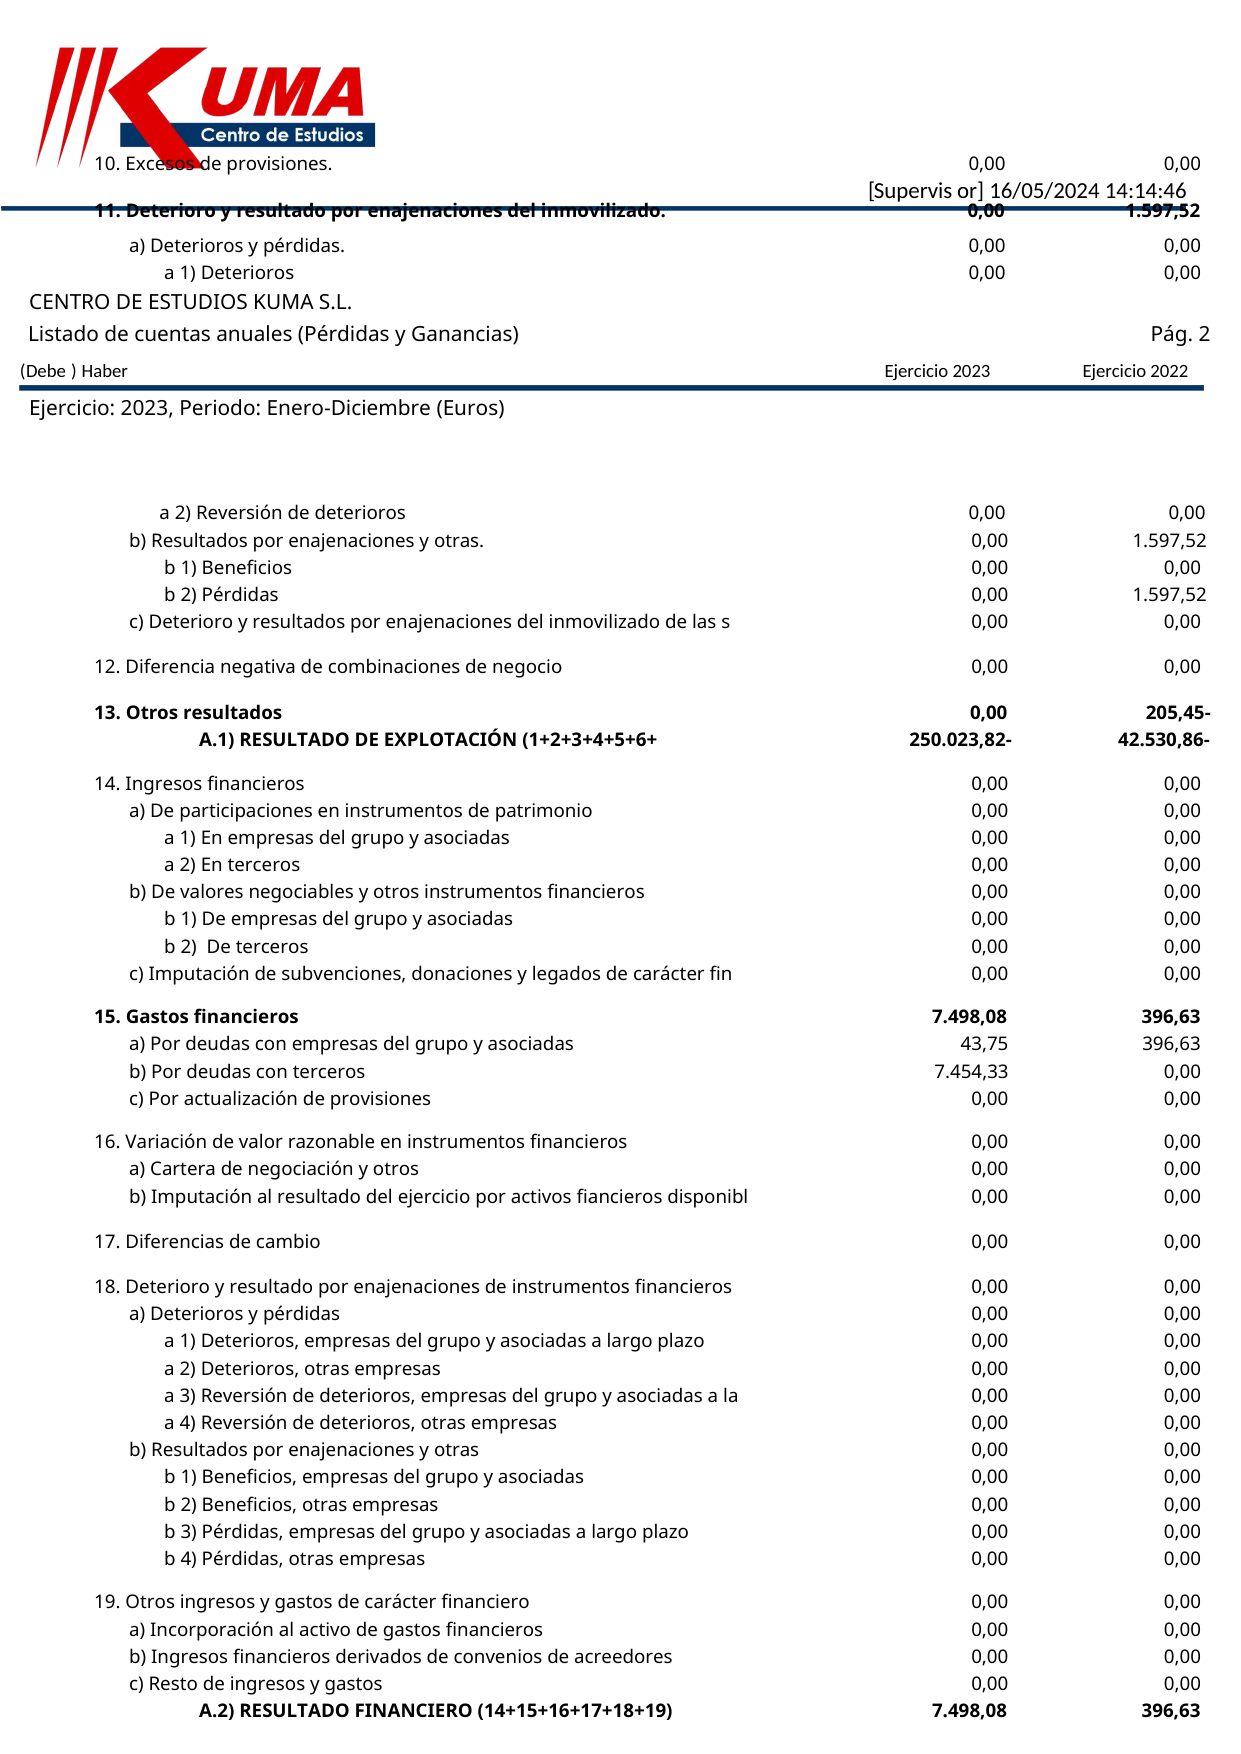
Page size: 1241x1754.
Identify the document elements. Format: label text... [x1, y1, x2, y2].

table_cell a 2) En terceros [30, 851, 909, 878]
table_cell 250.023,82- [909, 726, 1118, 762]
table_cell 0,00 [909, 554, 1118, 581]
table_cell 7.498,08 [909, 996, 1118, 1031]
table_cell 0,00 [909, 1183, 1118, 1218]
table_cell 0,00 [909, 1670, 1118, 1697]
table_cell 43,75 [909, 1031, 1118, 1058]
table_cell 0,00 [909, 1409, 1118, 1437]
table_cell 0,00 [909, 1464, 1118, 1491]
table_cell 0,00 [909, 1355, 1118, 1382]
table_cell 42.530,86- [1118, 726, 1211, 762]
table_cell 0,00 [909, 933, 1118, 960]
table_cell 16. Variación de valor razonable en instrumentos financieros [30, 1120, 909, 1156]
text Listado de cuentas anuales (Pérdidas y Ganancias) Pág. 2 [28, 319, 1210, 348]
table_cell 0,00 [909, 1301, 1118, 1328]
table_cell 1.597,52 [1107, 197, 1211, 232]
table_cell 0,00 [909, 1328, 1118, 1355]
table_cell 0,00 [1118, 1218, 1211, 1265]
table_cell 0,00 [909, 851, 1118, 878]
table_cell 0,00 [909, 762, 1118, 797]
table_cell 0,00 [1118, 1464, 1211, 1491]
table_cell 0,00 [909, 1382, 1118, 1409]
table_cell a 4) Reversión de deterioros, otras empresas [30, 1409, 909, 1437]
table_cell b 1) Beneficios [30, 554, 909, 581]
table_cell b) Por deudas con terceros [30, 1058, 909, 1085]
table_header 0,00 [909, 527, 1118, 554]
table_cell 19. Otros ingresos y gastos de carácter financiero [30, 1581, 909, 1616]
table_cell 396,63 [1118, 1698, 1211, 1725]
table_cell 0,00 [909, 1120, 1118, 1156]
text a 2) Reversión de deterioros 0,00 0,00 [29, 497, 1210, 525]
table_cell a) Incorporación al activo de gastos financieros [30, 1616, 909, 1643]
table_cell 0,00 [909, 1437, 1118, 1464]
table_cell b) De valores negociables y otros instrumentos financieros [30, 879, 909, 906]
table_cell 0,00 [909, 797, 1118, 824]
text Ejercicio: 2023, Periodo: Enero-Diciembre (Euros) [29, 377, 1210, 422]
table_cell b) Ingresos financieros derivados de convenios de acreedores [30, 1643, 909, 1670]
table_cell 0,00 [909, 1265, 1118, 1301]
table_cell 0,00 [1107, 233, 1211, 260]
table_cell 7.454,33 [909, 1058, 1118, 1085]
table_cell c) Resto de ingresos y gastos [30, 1670, 909, 1697]
table_cell 0,00 [1118, 960, 1211, 996]
table_cell 0,00 [909, 1491, 1118, 1518]
table_cell 0,00 [909, 691, 1118, 726]
table_cell a) Deterioros y pérdidas. [30, 233, 893, 260]
table_cell b 4) Pérdidas, otras empresas [30, 1545, 909, 1581]
table_cell 0,00 [1118, 1616, 1211, 1643]
table_cell 14. Ingresos financieros [30, 762, 909, 797]
table_cell c) Imputación de subvenciones, donaciones y legados de carácter fin [30, 960, 909, 996]
table_cell 0,00 [909, 1545, 1118, 1581]
table_cell b) Imputación al resultado del ejercicio por activos fiancieros disponibl [30, 1183, 909, 1218]
table_cell 0,00 [1118, 1643, 1211, 1670]
table_cell 0,00 [893, 150, 1107, 197]
table_cell a 1) Deterioros [30, 260, 893, 287]
table_cell 0,00 [909, 1218, 1118, 1265]
table_cell 0,00 [909, 1085, 1118, 1120]
table_cell 0,00 [1118, 1328, 1211, 1355]
table_cell 0,00 [893, 260, 1107, 287]
table_cell 12. Diferencia negativa de combinaciones de negocio [30, 644, 909, 691]
table_cell b 1) Beneficios, empresas del grupo y asociadas [30, 1464, 909, 1491]
table_cell 0,00 [1118, 609, 1211, 644]
table_cell c) Por actualización de provisiones [30, 1085, 909, 1120]
table_cell 0,00 [1118, 797, 1211, 824]
table_cell 0,00 [1118, 1183, 1211, 1218]
table_cell a) Deterioros y pérdidas [30, 1301, 909, 1328]
table_cell 0,00 [1118, 1545, 1211, 1581]
table_cell a) Cartera de negociación y otros [30, 1156, 909, 1183]
table_cell 18. Deterioro y resultado por enajenaciones de instrumentos financieros [30, 1265, 909, 1301]
table_cell a 2) Deterioros, otras empresas [30, 1355, 909, 1382]
table_cell 0,00 [1118, 824, 1211, 851]
table_cell 0,00 [1118, 1409, 1211, 1437]
table_cell 10. Excesos de provisiones. [30, 150, 893, 197]
table_cell 0,00 [909, 824, 1118, 851]
table_header 1.597,52 [1118, 527, 1211, 554]
table_cell b 1) De empresas del grupo y asociadas [30, 906, 909, 933]
table_cell b 3) Pérdidas, empresas del grupo y asociadas a largo plazo [30, 1518, 909, 1545]
table_cell b 2) Pérdidas [30, 581, 909, 608]
table_cell 17. Diferencias de cambio [30, 1218, 909, 1265]
table_cell 0,00 [1118, 1265, 1211, 1301]
table_cell 11. Deterioro y resultado por enajenaciones del inmovilizado. [30, 211, 893, 232]
table_cell 396,63 [1118, 996, 1211, 1031]
table_cell 0,00 [1118, 1120, 1211, 1156]
table_cell a 1) Deterioros, empresas del grupo y asociadas a largo plazo [30, 1328, 909, 1355]
table_cell 0,00 [909, 1156, 1118, 1183]
table_cell 396,63 [1118, 1031, 1211, 1058]
table_cell b 2) De terceros [30, 933, 909, 960]
table_cell 0,00 [1118, 1085, 1211, 1120]
table_cell 0,00 [909, 879, 1118, 906]
table_cell 1.597,52 [1118, 581, 1211, 608]
table_cell 0,00 [909, 1616, 1118, 1643]
table_cell a 3) Reversión de deterioros, empresas del grupo y asociadas a la [30, 1382, 909, 1409]
table_cell 0,00 [909, 960, 1118, 996]
table_cell 13. Otros resultados [30, 691, 909, 726]
table_cell 7.498,08 [909, 1698, 1118, 1725]
table_cell 0,00 [1118, 554, 1211, 581]
table_cell 0,00 [1118, 906, 1211, 933]
table_cell a 1) En empresas del grupo y asociadas [30, 824, 909, 851]
table_cell b 2) Beneficios, otras empresas [30, 1491, 909, 1518]
table_cell 0,00 [1118, 1382, 1211, 1409]
table_cell 0,00 [909, 1518, 1118, 1545]
table_cell 205,45- [1118, 691, 1211, 726]
table_cell 0,00 [1118, 1437, 1211, 1464]
table_cell A.2) RESULTADO FINANCIERO (14+15+16+17+18+19) [30, 1698, 909, 1725]
table_cell 0,00 [1118, 851, 1211, 878]
table_cell 0,00 [1107, 150, 1211, 197]
table_cell 15. Gastos financieros [30, 996, 909, 1031]
table_cell 0,00 [909, 581, 1118, 608]
table_header b) Resultados por enajenaciones y otras. [30, 527, 909, 554]
table_cell 0,00 [909, 1581, 1118, 1616]
table_cell 0,00 [1118, 1156, 1211, 1183]
table_cell b) Resultados por enajenaciones y otras [30, 1437, 909, 1464]
table_cell 0,00 [1118, 762, 1211, 797]
table_cell A.1) RESULTADO DE EXPLOTACIÓN (1+2+3+4+5+6+ [30, 726, 909, 762]
table_cell 0,00 [893, 233, 1107, 260]
table_cell 0,00 [909, 644, 1118, 691]
table_cell c) Deterioro y resultados por enajenaciones del inmovilizado de las s [30, 609, 909, 644]
table_cell 0,00 [1118, 1670, 1211, 1697]
table_cell 0,00 [893, 197, 1107, 206]
table_cell 0,00 [1118, 644, 1211, 691]
table_cell 0,00 [1118, 1301, 1211, 1328]
table_cell 0,00 [1107, 260, 1211, 287]
table_cell 11. Deterioro y resultado por enajenaciones del inmovilizado. [30, 197, 893, 206]
table_cell 0,00 [1118, 1518, 1211, 1545]
table_cell 0,00 [1118, 1581, 1211, 1616]
table_cell 0,00 [1118, 1491, 1211, 1518]
table_cell a) De participaciones en instrumentos de patrimonio [30, 797, 909, 824]
text CENTRO DE ESTUDIOS KUMA S.L. [29, 287, 1210, 315]
table_cell 0,00 [1118, 1058, 1211, 1085]
table_cell 0,00 [1118, 879, 1211, 906]
table_cell 0,00 [909, 609, 1118, 644]
table_cell a) Por deudas con empresas del grupo y asociadas [30, 1031, 909, 1058]
table_cell 0,00 [1118, 933, 1211, 960]
table_cell 0,00 [909, 906, 1118, 933]
table_cell 0,00 [909, 1643, 1118, 1670]
table_cell 0,00 [893, 211, 1107, 232]
table_cell 0,00 [1118, 1355, 1211, 1382]
